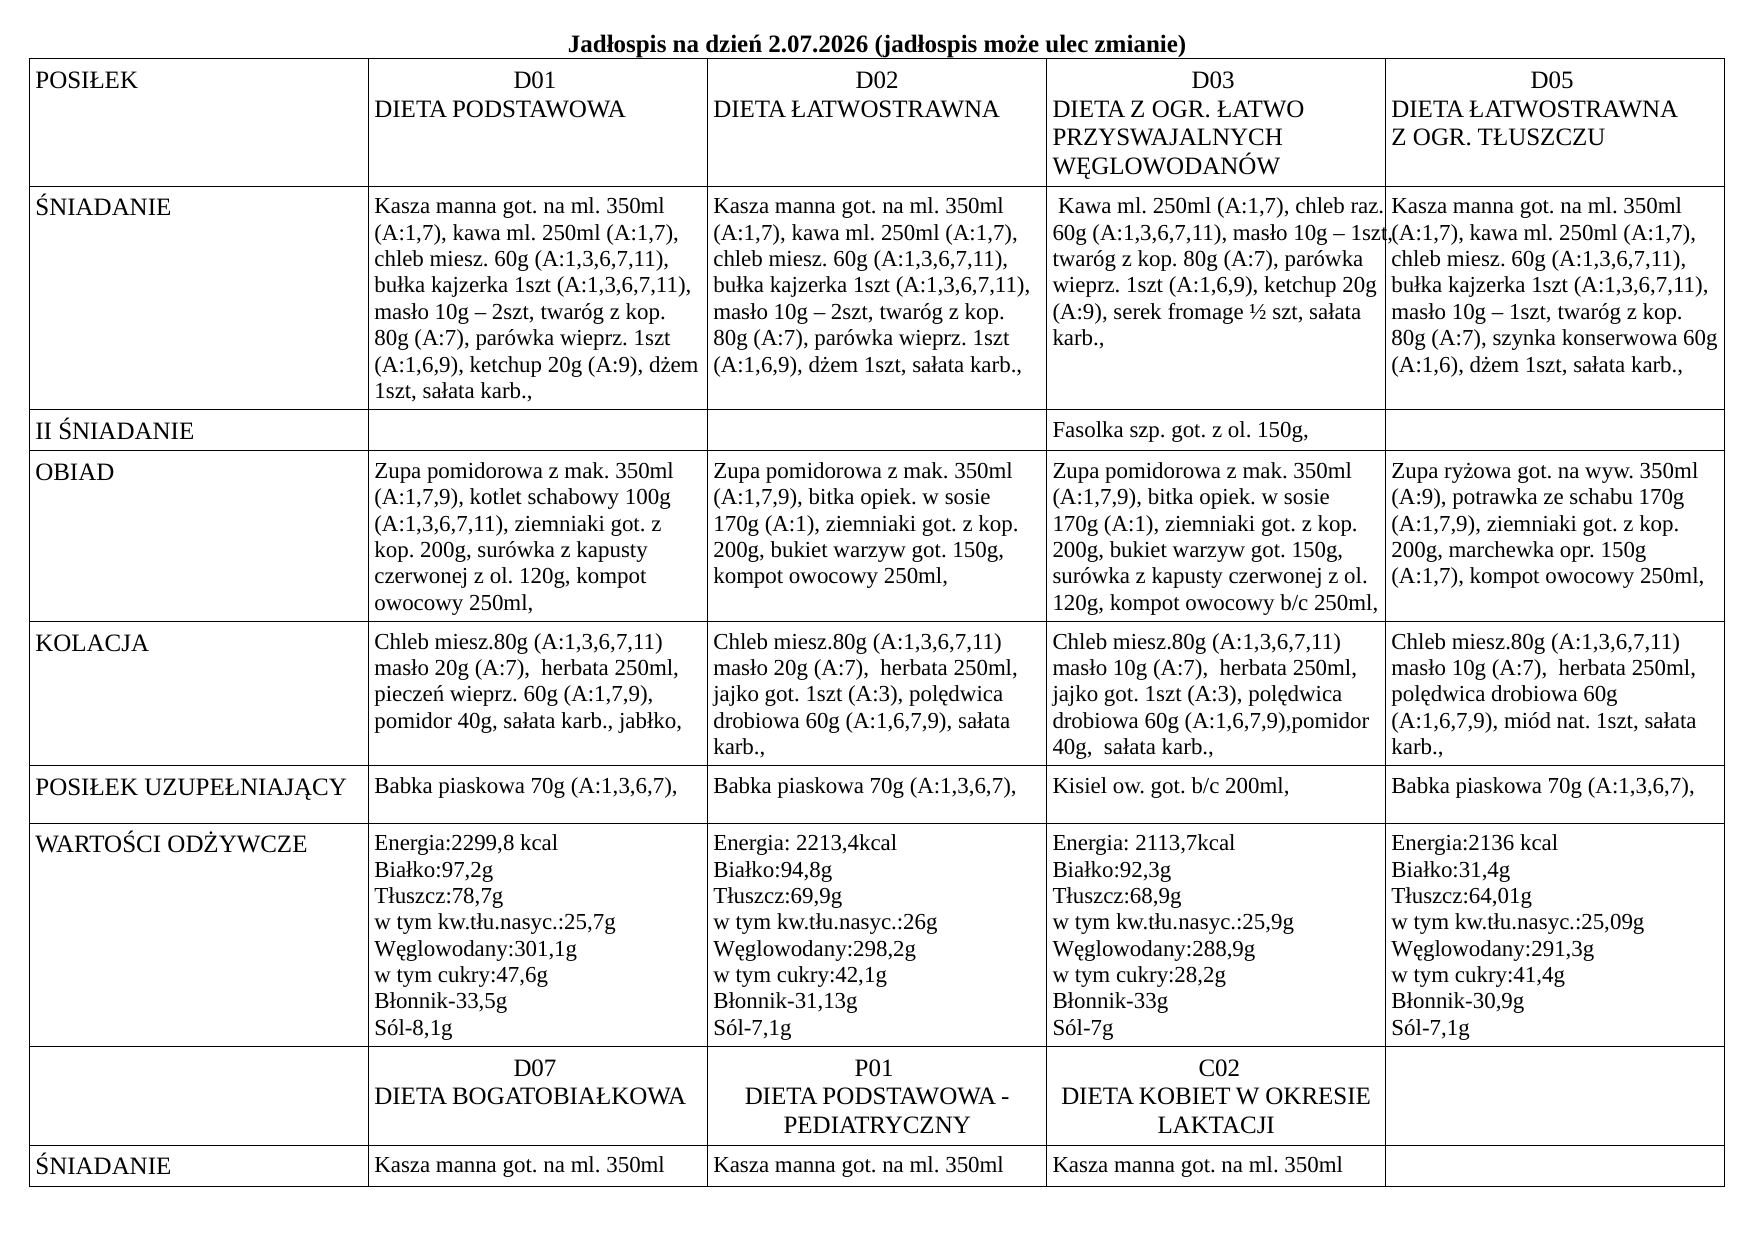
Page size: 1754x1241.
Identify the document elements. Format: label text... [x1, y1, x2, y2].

table_cell Zupa ryżowa got. na wyw. 350ml (A:9), potrawka ze schabu 170g (A:1,7,9), ziemniaki got. z kop. 200g, marchewka opr. 150g (A:1,7), kompot owocowy 250ml, [1386, 451, 1724, 621]
table_cell Kasza manna got. na ml. 350ml [708, 1146, 1046, 1186]
table_cell Fasolka szp. got. z ol. 150g, [1047, 410, 1385, 450]
table_cell C02 DIETA KOBIET W OKRESIE LAKTACJI [1047, 1047, 1385, 1144]
table_header D01 DIETA PODSTAWOWA [369, 59, 707, 186]
table_header POSIŁEK [30, 59, 368, 186]
table_cell POSIŁEK UZUPEŁNIAJĄCY [30, 766, 368, 822]
table_cell Kasza manna got. na ml. 350ml [1047, 1146, 1385, 1186]
table_cell [1386, 410, 1724, 450]
table_cell Energia: 2113,7kcal Białko:92,3g Tłuszcz:68,9g w tym kw.tłu.nasyc.:25,9g Węglowodany:288,9g w tym cukry:28,2g Błonnik-33g Sól-7g [1047, 824, 1385, 1046]
table_cell Babka piaskowa 70g (A:1,3,6,7), [369, 766, 707, 822]
table_cell Zupa pomidorowa z mak. 350ml (A:1,7,9), bitka opiek. w sosie 170g (A:1), ziemniaki got. z kop. 200g, bukiet warzyw got. 150g, kompot owocowy 250ml, [708, 451, 1046, 621]
table_cell D07 DIETA BOGATOBIAŁKOWA [369, 1047, 707, 1144]
table_cell Energia:2136 kcal Białko:31,4g Tłuszcz:64,01g w tym kw.tłu.nasyc.:25,09g Węglowodany:291,3g w tym cukry:41,4g Błonnik-30,9g Sól-7,1g [1386, 824, 1724, 1046]
table_cell OBIAD [30, 451, 368, 621]
table_cell Kisiel ow. got. b/c 200ml, [1047, 766, 1385, 822]
table_cell Kasza manna got. na ml. 350ml (A:1,7), kawa ml. 250ml (A:1,7), chleb miesz. 60g (A:1,3,6,7,11), bułka kajzerka 1szt (A:1,3,6,7,11), masło 10g – 2szt, twaróg z kop. 80g (A:7), parówka wieprz. 1szt (A:1,6,9), ketchup 20g (A:9), dżem 1szt, sałata karb., [369, 187, 707, 409]
text Jadłospis na dzień 2.07.2026 (jadłospis może ulec zmianie) [29, 29, 1724, 58]
table_cell Kasza manna got. na ml. 350ml (A:1,7), kawa ml. 250ml (A:1,7), chleb miesz. 60g (A:1,3,6,7,11), bułka kajzerka 1szt (A:1,3,6,7,11), masło 10g – 2szt, twaróg z kop. 80g (A:7), parówka wieprz. 1szt (A:1,6,9), dżem 1szt, sałata karb., [708, 187, 1046, 409]
table_cell Chleb miesz.80g (A:1,3,6,7,11) masło 20g (A:7), herbata 250ml, jajko got. 1szt (A:3), polędwica drobiowa 60g (A:1,6,7,9), sałata karb., [708, 622, 1046, 765]
table_cell Zupa pomidorowa z mak. 350ml (A:1,7,9), kotlet schabowy 100g (A:1,3,6,7,11), ziemniaki got. z kop. 200g, surówka z kapusty czerwonej z ol. 120g, kompot owocowy 250ml, [369, 451, 707, 621]
table_cell Chleb miesz.80g (A:1,3,6,7,11) masło 20g (A:7), herbata 250ml, pieczeń wieprz. 60g (A:1,7,9), pomidor 40g, sałata karb., jabłko, [369, 622, 707, 765]
table_cell Chleb miesz.80g (A:1,3,6,7,11) masło 10g (A:7), herbata 250ml, polędwica drobiowa 60g (A:1,6,7,9), miód nat. 1szt, sałata karb., [1386, 622, 1724, 765]
table_cell [708, 410, 1046, 450]
table_cell [1386, 1146, 1724, 1186]
table_header D03 DIETA Z OGR. ŁATWO PRZYSWAJALNYCH WĘGLOWODANÓW [1047, 59, 1385, 186]
table_cell [30, 1047, 368, 1144]
table_cell ŚNIADANIE [30, 187, 368, 409]
table_cell WARTOŚCI ODŻYWCZE [30, 824, 368, 1046]
table_cell ŚNIADANIE [30, 1146, 368, 1186]
table_cell Energia: 2213,4kcal Białko:94,8g Tłuszcz:69,9g w tym kw.tłu.nasyc.:26g Węglowodany:298,2g w tym cukry:42,1g Błonnik-31,13g Sól-7,1g [708, 824, 1046, 1046]
table_cell Babka piaskowa 70g (A:1,3,6,7), [1386, 766, 1724, 822]
table_cell Energia:2299,8 kcal Białko:97,2g Tłuszcz:78,7g w tym kw.tłu.nasyc.:25,7g Węglowodany:301,1g w tym cukry:47,6g Błonnik-33,5g Sól-8,1g [369, 824, 707, 1046]
table_cell Chleb miesz.80g (A:1,3,6,7,11) masło 10g (A:7), herbata 250ml, jajko got. 1szt (A:3), polędwica drobiowa 60g (A:1,6,7,9),pomidor 40g, sałata karb., [1047, 622, 1385, 765]
table_cell Kasza manna got. na ml. 350ml [369, 1146, 707, 1186]
table_cell Babka piaskowa 70g (A:1,3,6,7), [708, 766, 1046, 822]
table_cell II ŚNIADANIE [30, 410, 368, 450]
table_cell Zupa pomidorowa z mak. 350ml (A:1,7,9), bitka opiek. w sosie 170g (A:1), ziemniaki got. z kop. 200g, bukiet warzyw got. 150g, surówka z kapusty czerwonej z ol. 120g, kompot owocowy b/c 250ml, [1047, 451, 1385, 621]
table_cell Kawa ml. 250ml (A:1,7), chleb raz. 60g (A:1,3,6,7,11), masło 10g – 1szt, twaróg z kop. 80g (A:7), parówka wieprz. 1szt (A:1,6,9), ketchup 20g (A:9), serek fromage ½ szt, sałata karb., [1047, 187, 1385, 409]
table_cell [369, 410, 707, 450]
table_cell [1386, 1047, 1724, 1144]
table_cell KOLACJA [30, 622, 368, 765]
table_header D02 DIETA ŁATWOSTRAWNA [708, 59, 1046, 186]
table_header D05 DIETA ŁATWOSTRAWNA Z OGR. TŁUSZCZU [1386, 59, 1724, 186]
table_cell Kasza manna got. na ml. 350ml (A:1,7), kawa ml. 250ml (A:1,7), chleb miesz. 60g (A:1,3,6,7,11), bułka kajzerka 1szt (A:1,3,6,7,11), masło 10g – 1szt, twaróg z kop. 80g (A:7), szynka konserwowa 60g (A:1,6), dżem 1szt, sałata karb., [1386, 187, 1724, 409]
table_cell P01 DIETA PODSTAWOWA - PEDIATRYCZNY [708, 1047, 1046, 1144]
